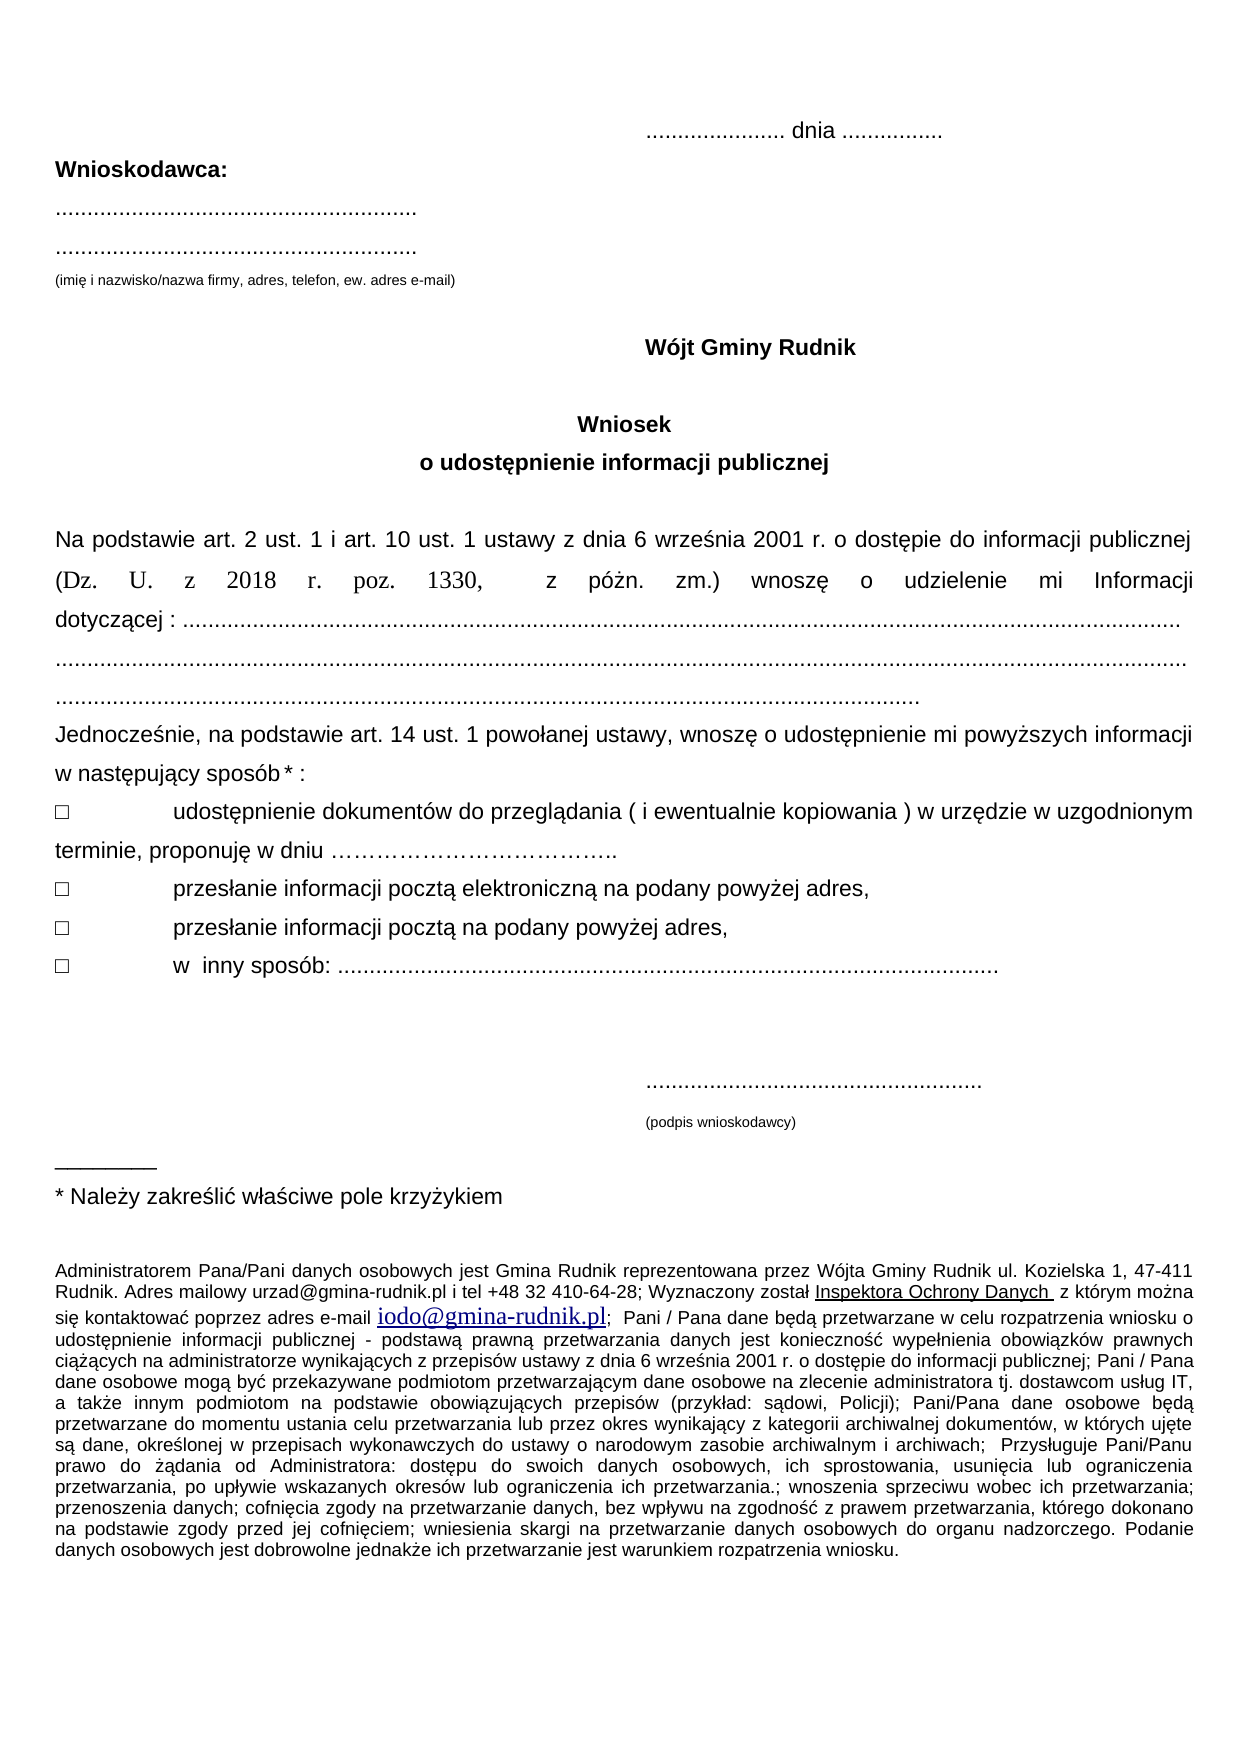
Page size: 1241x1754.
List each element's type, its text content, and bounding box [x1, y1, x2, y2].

text Wnioskodawca: [55, 157, 1194, 182]
text □ przesłanie informacji pocztą elektroniczną na podany powyżej adres, [55, 876, 1194, 902]
text (imię i nazwisko/nazwa firmy, adres, telefon, ew. adres e-mail) [55, 272, 1194, 288]
text Administratorem Pana/Pani danych osobowych jest Gmina Rudnik reprezentowana przez Wójta Gminy Rudnik ul. Kozielska 1, 47-411 Rudnik. Adres mailowy urzad@gmina-rudnik.pl i tel +48 32 410-64-28; Wyznaczony został Inspektora Ochrony Danych z którym można się kontaktować poprzez adres e-mail iodo@gmina-rudnik.pl; Pani / Pana dane będą przetwarzane w celu rozpatrzenia wniosku o udostępnienie informacji publicznej - podstawą prawną przetwarzania danych jest konieczność wypełnienia obowiązków prawnych ciążących na administratorze wynikających z przepisów ustawy z dnia 6 września 2001 r. o dostępie do informacji publicznej; Pani / Pana dane osobowe mogą być przekazywane podmiotom przetwarzającym dane osobowe na zlecenie administratora tj. dostawcom usług IT, a także innym podmiotom na podstawie obowiązujących przepisów (przykład: sądowi, Policji); Pani/Pana dane osobowe będą przetwarzane do momentu ustania celu przetwarzania lub przez okres wynikający z kategorii archiwalnej dokumentów, w których ujęte są dane, określonej w przepisach wykonawczych do ustawy o narodowym zasobie archiwalnym i archiwach; Przysługuje Pani/Panu prawo do żądania od Administratora: dostępu do swoich danych osobowych, ich sprostowania, usunięcia lub ograniczenia przetwarzania, po upływie wskazanych okresów lub ograniczenia ich przetwarzania.; wnoszenia sprzeciwu wobec ich przetwarzania; przenoszenia danych; cofnięcia zgody na przetwarzanie danych, bez wpływu na zgodność z prawem przetwarzania, którego dokonano na podstawie zgody przed jej cofnięciem; wniesienia skargi na przetwarzanie danych osobowych do organu nadzorczego. Podanie danych osobowych jest dobrowolne jednakże ich przetwarzanie jest warunkiem rozpatrzenia wniosku. [55, 1260, 1194, 1560]
text ......................................................... [55, 195, 1194, 221]
text ......................................................... [55, 233, 1194, 259]
text (podpis wnioskodawcy) [55, 1107, 1194, 1132]
text Wniosek [55, 412, 1194, 437]
text .......................................................................................................................................................................................................................................................................................................................... [55, 645, 1194, 709]
text ________ [55, 1145, 1194, 1171]
text Jednocześnie, na podstawie art. 14 ust. 1 powołanej ustawy, wnoszę o udostępnienie mi powyższych informacji w następujący sposób * : [55, 722, 1194, 786]
text □ przesłanie informacji pocztą na podany powyżej adres, [55, 914, 1194, 940]
text ..................................................... [55, 1068, 1194, 1094]
text □ w inny sposób: ........................................................................................................ [55, 953, 1194, 978]
text Wójt Gminy Rudnik [571, 335, 1194, 360]
text ...................... dnia ................ [55, 118, 1194, 144]
text o udostępnienie informacji publicznej [55, 450, 1194, 476]
text * Należy zakreślić właściwe pole krzyżykiem [55, 1183, 1194, 1209]
text Na podstawie art. 2 ust. 1 i art. 10 ust. 1 ustawy z dnia 6 września 2001 r. o dostępie do informacji publicznej (Dz. U. z 2018 r. poz. 1330, z póżn. zm.) wnoszę o udzielenie mi Informacji dotyczącej : ............................................................................................................................................................. [55, 527, 1194, 632]
text □ udostępnienie dokumentów do przeglądania ( i ewentualnie kopiowania ) w urzędzie w uzgodnionym terminie, proponuję w dniu ……………………………….. [55, 799, 1194, 863]
